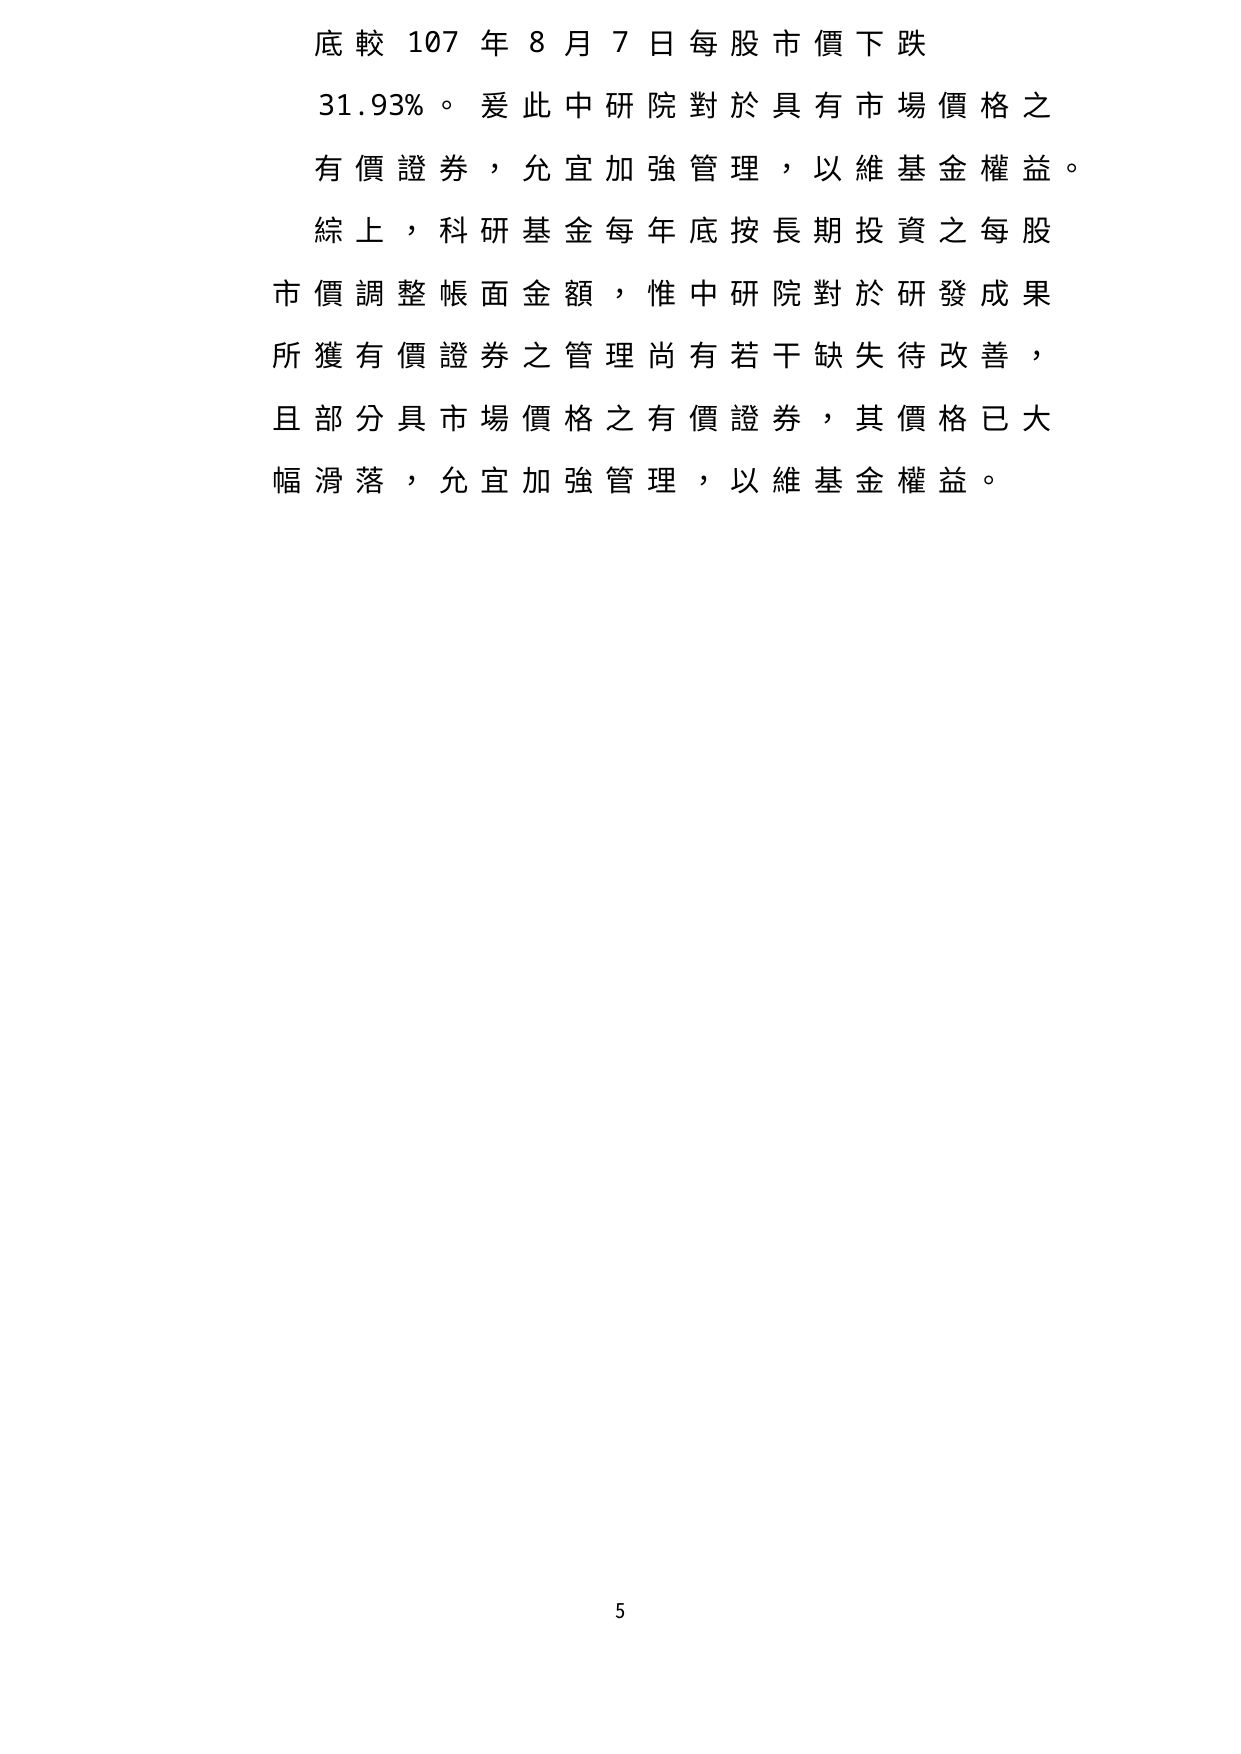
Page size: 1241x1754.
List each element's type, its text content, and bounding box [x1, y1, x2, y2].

text 綜上，科研基金每年底按長期投資之每股市價調整帳面金額，惟中研院對於研發成果所獲有價證券之管理尚有若干缺失待改善，且部分具市場價格之有價證券，其價格已大幅滑落，允宜加強管理，以維基金權益。 [242, 187, 1058, 500]
text 102年5月17日中研院取得醣基生醫股份有限公司技術授權股票6億元，迄107年8月7日始完成分配科研基金1億2,000萬元。查醣基生醫股份有限公司之每股市價於107年8月7日為35.33元、107年底為30.16元、108年底則為24.05元，每股市價呈下跌趨勢，108年底較107年8月7日每股市價下跌31.93%。爰此中研院對於具有市場價格之有價證券，允宜加強管理，以維基金權益。 [271, 0, 1058, 187]
